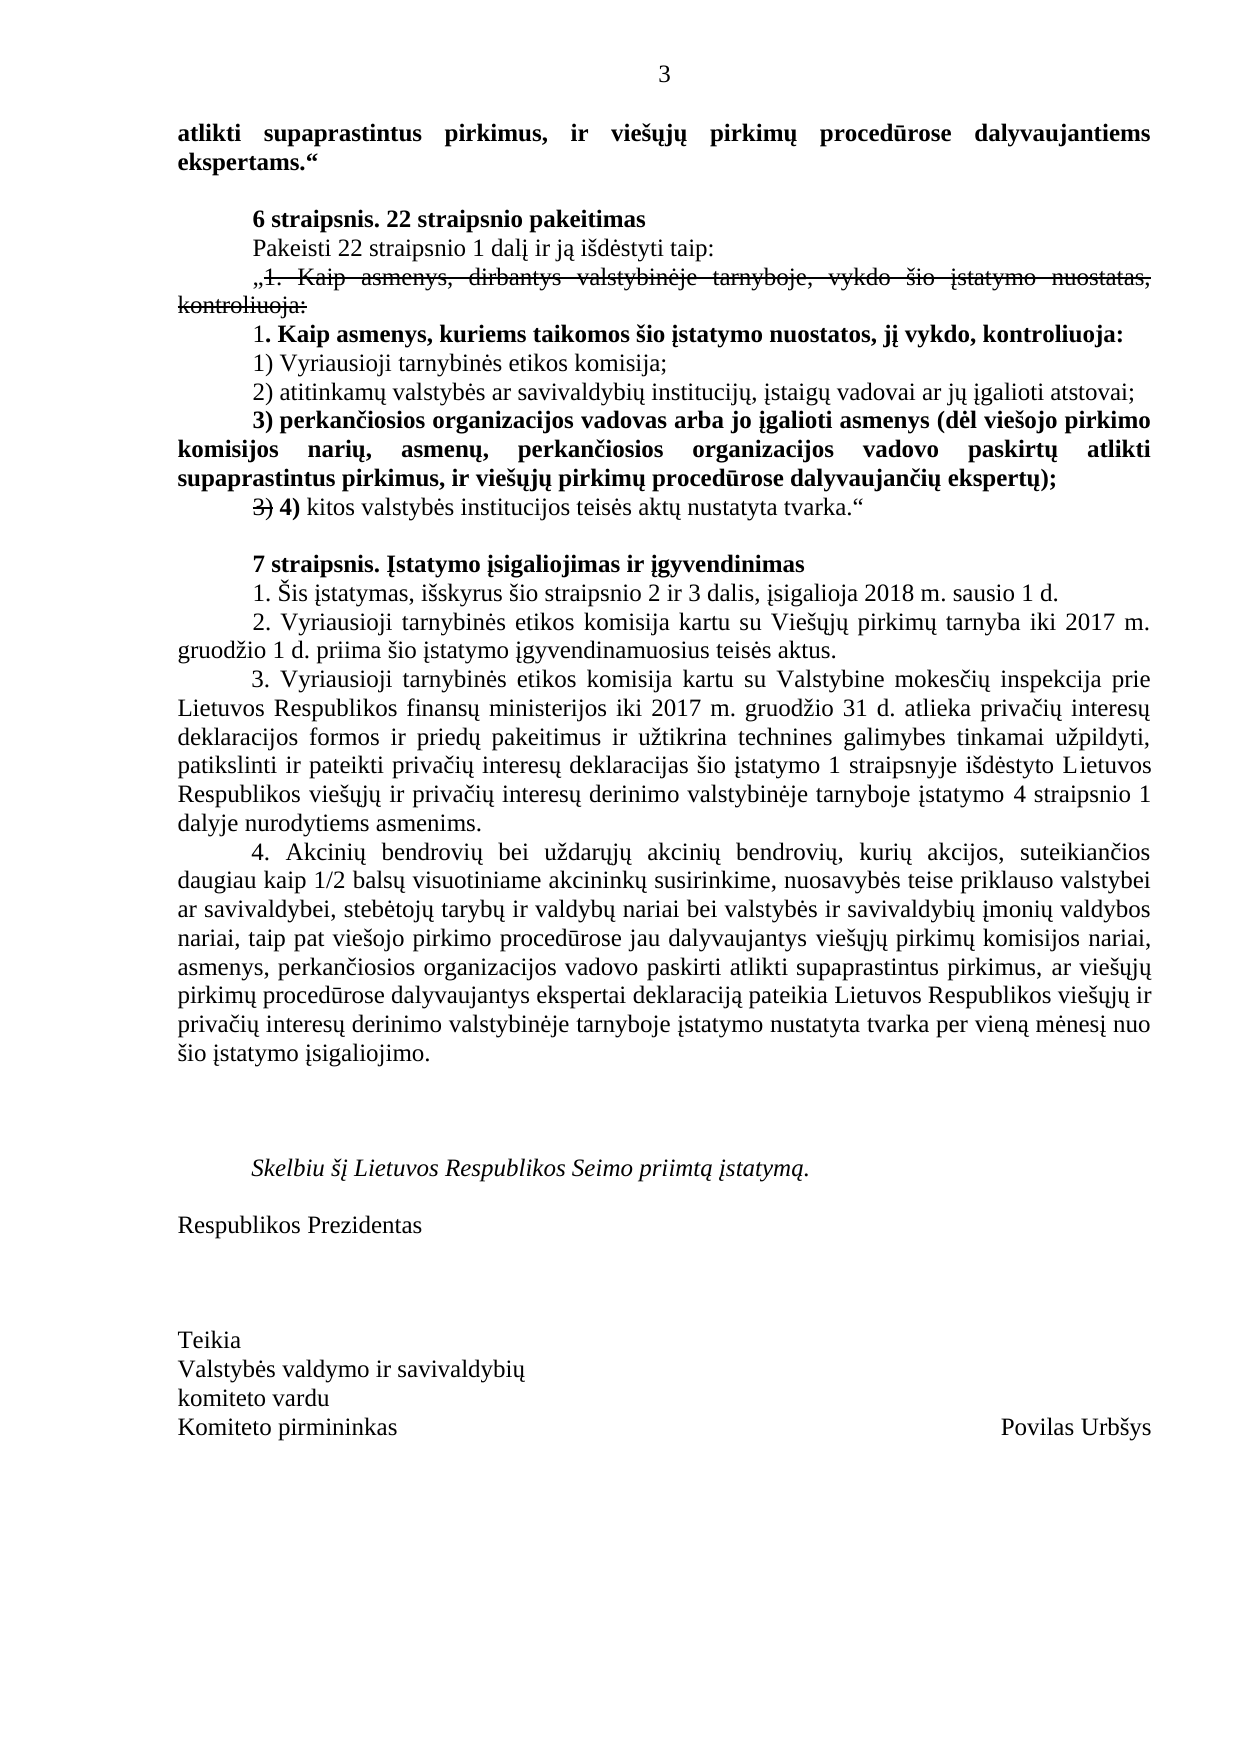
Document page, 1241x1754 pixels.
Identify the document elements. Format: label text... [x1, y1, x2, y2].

text 3) 4) kitos valstybės institucijos teisės aktų nustatyta tvarka.“ [177, 492, 1152, 521]
text 2) atitinkamų valstybės ar savivaldybių institucijų, įstaigų vadovai ar jų įgalioti atstovai; [177, 377, 1152, 406]
text Valstybės valdymo ir savivaldybių [177, 1354, 1152, 1383]
text Respublikos Prezidentas [177, 1211, 1152, 1239]
text 3. Vyriausioji tarnybinės etikos komisija kartu su Valstybine mokesčių inspekcija prie Lietuvos Respublikos finansų ministerijos iki 2017 m. gruodžio 31 d. atlieka privačių interesų deklaracijos formos ir priedų pakeitimus ir užtikrina technines galimybes tinkamai užpildyti, patikslinti ir pateikti privačių interesų deklaracijas šio įstatymo 1 straipsnyje išdėstyto Lietuvos Respublikos viešųjų ir privačių interesų derinimo valstybinėje tarnyboje įstatymo 4 straipsnio 1 dalyje nurodytiems asmenims. [177, 664, 1152, 837]
text „1. Kaip asmenys, dirbantys valstybinėje tarnyboje, vykdo šio įstatymo nuostatas, kontroliuoja: [177, 262, 1152, 319]
text 7 straipsnis. Įstatymo įsigaliojimas ir įgyvendinimas [177, 549, 1152, 578]
text 6 straipsnis. 22 straipsnio pakeitimas [177, 204, 1152, 233]
text atlikti supaprastintus pirkimus, ir viešųjų pirkimų procedūrose dalyvaujantiems ekspertams.“ [177, 118, 1152, 176]
text Teikia [177, 1326, 1152, 1354]
text 1) Vyriausioji tarnybinės etikos komisija; [177, 348, 1152, 377]
text Komiteto pirmininkas Povilas Urbšys [177, 1412, 1152, 1469]
text Pakeisti 22 straipsnio 1 dalį ir ją išdėstyti taip: [177, 233, 1152, 262]
text Skelbiu šį Lietuvos Respublikos Seimo priimtą įstatymą. [177, 1153, 1152, 1182]
text 4. Akcinių bendrovių bei uždarųjų akcinių bendrovių, kurių akcijos, suteikiančios daugiau kaip 1/2 balsų visuotiniame akcininkų susirinkime, nuosavybės teise priklauso valstybei ar savivaldybei, stebėtojų tarybų ir valdybų nariai bei valstybės ir savivaldybių įmonių valdybos nariai, taip pat viešojo pirkimo procedūrose jau dalyvaujantys viešųjų pirkimų komisijos nariai, asmenys, perkančiosios organizacijos vadovo paskirti atlikti supaprastintus pirkimus, ar viešųjų pirkimų procedūrose dalyvaujantys ekspertai deklaraciją pateikia Lietuvos Respublikos viešųjų ir privačių interesų derinimo valstybinėje tarnyboje įstatymo nustatyta tvarka per vieną mėnesį nuo šio įstatymo įsigaliojimo. [177, 837, 1152, 1067]
text 2. Vyriausioji tarnybinės etikos komisija kartu su Viešųjų pirkimų tarnyba iki 2017 m. gruodžio 1 d. priima šio įstatymo įgyvendinamuosius teisės aktus. [177, 607, 1152, 664]
text 1. Kaip asmenys, kuriems taikomos šio įstatymo nuostatos, jį vykdo, kontroliuoja: [177, 319, 1152, 348]
text komiteto vardu [177, 1383, 1152, 1412]
text 1. Šis įstatymas, išskyrus šio straipsnio 2 ir 3 dalis, įsigalioja 2018 m. sausio 1 d. [177, 578, 1152, 607]
text 3) perkančiosios organizacijos vadovas arba jo įgalioti asmenys (dėl viešojo pirkimo komisijos narių, asmenų, perkančiosios organizacijos vadovo paskirtų atlikti supaprastintus pirkimus, ir viešųjų pirkimų procedūrose dalyvaujančių ekspertų); [177, 406, 1152, 492]
